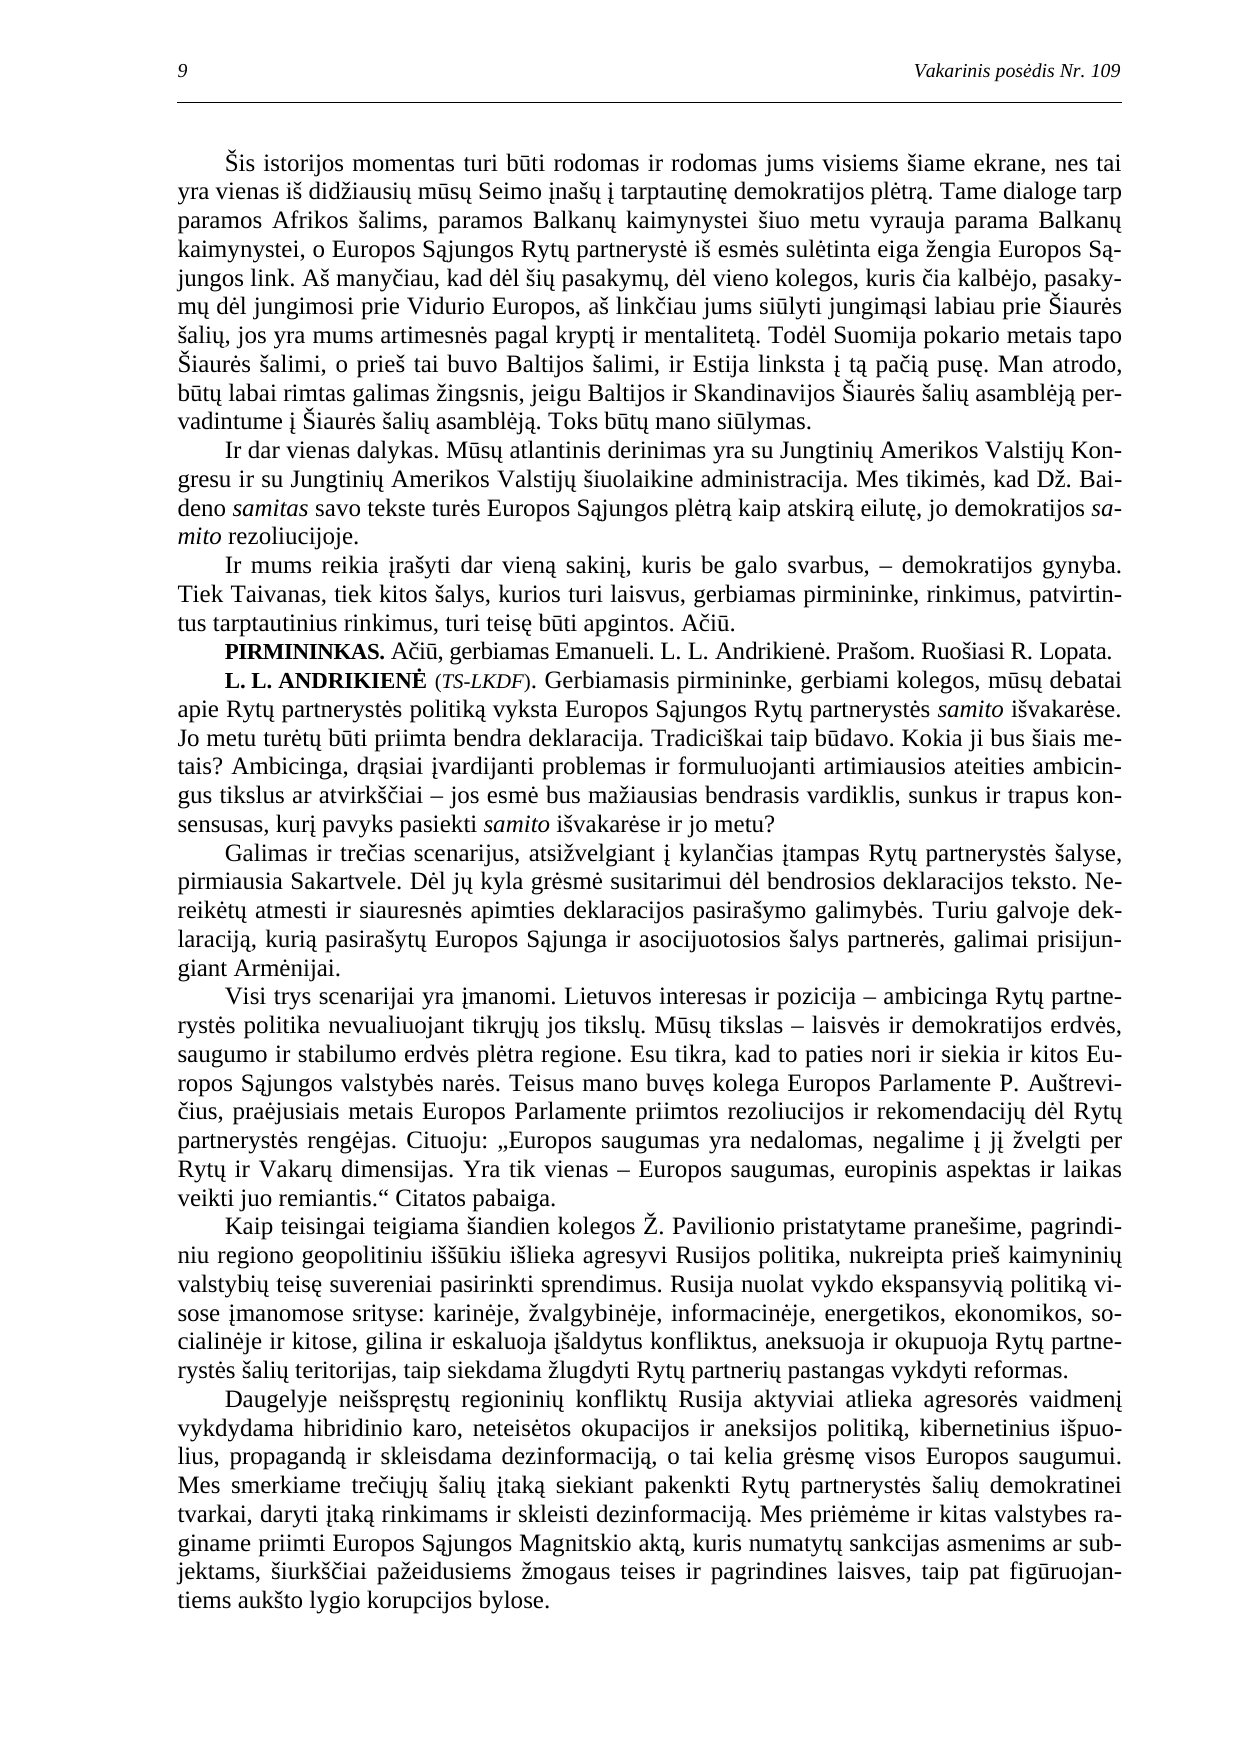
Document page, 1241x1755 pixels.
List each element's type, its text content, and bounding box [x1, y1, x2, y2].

text L. L. ANDRIKIENĖ (TS-LKDF). Ger­bia­ma­sis pir­mi­nin­ke, ger­bia­mi ko­le­gos, mū­sų de­ba­tai apie Ry­tų part­ne­rys­tės po­li­ti­ką vyks­ta Eu­ro­pos Są­jun­gos Ry­tų part­ne­rys­tės sa­mi­to iš­va­ka­rė­se. Jo me­tu tu­rė­tų bū­ti pri­im­ta ben­dra de­kla­ra­ci­ja. Tra­di­ciš­kai taip bū­da­vo. Ko­kia ji bus šiais me­tais? Am­bi­cin­ga, drą­siai įvar­di­jan­ti pro­ble­mas ir for­mu­luo­jan­ti ar­ti­miau­sios at­ei­ties am­bi­cin­gus tiks­lus ar at­virkš­čiai – jos es­mė bus ma­žiau­sias ben­dra­sis var­dik­lis, sun­kus ir tra­pus kon­sen­su­sas, ku­rį pa­vyks pa­siek­ti sa­mi­to iš­va­ka­rė­se ir jo me­tu? [177, 665, 1122, 838]
text Dau­ge­ly­je ne­iš­spręs­tų re­gio­ni­nių kon­flik­tų Ru­si­ja ak­ty­viai at­lie­ka ag­re­so­rės vaid­me­nį vyk­dy­da­ma hib­ri­di­nio ka­ro, ne­tei­sė­tos oku­pa­ci­jos ir anek­si­jos po­li­ti­ką, ki­ber­ne­ti­nius iš­puo­lius, pro­pa­gan­dą ir skleis­da­ma dez­in­for­ma­ci­ją, o tai ke­lia grės­mę vi­sos Eu­ro­pos sau­gu­mui. Mes smer­kia­me tre­čių­jų ša­lių įta­ką sie­kiant pa­kenk­ti Ry­tų part­ne­rys­tės ša­lių de­mo­kra­tinei tvar­kai, da­ry­ti įta­ką rin­ki­mams ir skleis­ti dez­in­for­ma­ci­ją. Mes pri­ėmė­me ir ki­tas vals­ty­bes ra­gi­na­me pri­im­ti Eu­ro­pos Są­jun­gos Mag­nit­skio ak­tą, ku­ris nu­ma­ty­tų sank­ci­jas as­me­nims ar sub­jek­tams, šiurkš­čiai pa­žei­du­siems žmo­gaus tei­ses ir pa­grin­di­nes lais­ves, taip pat fi­gū­ruo­jan­tiems aukš­to ly­gio ko­rup­ci­jos by­lo­se. [177, 1384, 1122, 1614]
text Ir dar vie­nas da­ly­kas. Mū­sų at­lan­ti­nis de­ri­ni­mas yra su Jung­ti­nių Ame­ri­kos Vals­ti­jų Kon­gre­su ir su Jung­ti­nių Ame­ri­kos Vals­ti­jų šiuo­lai­ki­ne ad­mi­nist­ra­ci­ja. Mes ti­ki­mės, kad Dž. Bai­de­no sa­mi­tas sa­vo teks­te tu­rės Eu­ro­pos Są­jun­gos plėt­rą kaip at­ski­rą ei­lu­tę, jo de­mo­kra­tijos sa­mi­to re­zo­liu­ci­jo­je. [177, 435, 1122, 550]
text Ir mums rei­kia įra­šy­ti dar vie­ną sa­ki­nį, ku­ris be ga­lo svar­bus, – de­mo­kra­tijos gy­ny­ba. Tiek Tai­va­nas, tiek ki­tos ša­lys, ku­rios tu­ri lais­vus, ger­bia­mas pir­mi­nin­ke, rin­ki­mus, pa­tvir­tin­tus tarp­tau­ti­nius rin­ki­mus, tu­ri tei­sę bū­ti ap­gin­tos. Ačiū. [177, 550, 1122, 636]
text Kaip tei­sin­gai tei­gia­ma šian­dien ko­le­gos Ž. Pa­vi­lio­nio pri­sta­ty­ta­me pra­ne­ši­me, pa­grin­di­niu re­gio­no ge­o­po­li­ti­niu iš­šū­kiu iš­lie­ka ag­re­sy­vi Ru­si­jos po­li­ti­ka, nu­kreip­ta prieš kai­my­ni­nių vals­ty­bių tei­sę su­ve­re­niai pa­si­rink­ti spren­di­mus. Ru­si­ja nuo­lat vyk­do eks­pan­sy­vią po­li­ti­ką vi­so­se įma­no­mo­se sri­ty­se: ka­ri­nė­je, žval­gy­bi­nė­je, in­for­ma­ci­nė­je, ener­ge­ti­kos, eko­no­mi­kos, so­cia­li­nė­je ir ki­to­se, gi­li­na ir es­ka­luo­ja įšal­dy­tus kon­flik­tus, anek­suo­ja ir oku­puo­ja Ry­tų part­ne­rys­tės ša­lių te­ri­to­ri­jas, taip siek­da­ma žlug­dy­ti Ry­tų part­ne­rių pa­stan­gas vyk­dy­ti re­for­mas. [177, 1211, 1122, 1384]
text PIRMININKAS. Ačiū, ger­bia­mas Ema­nu­e­li. L. L. An­dri­kie­nė. Pra­šom. Ruo­šia­si R. Lopa­ta. [177, 636, 1122, 665]
text Vi­si trys sce­na­ri­jai yra įma­no­mi. Lie­tu­vos in­te­re­sas ir po­zi­ci­ja – am­bi­cin­ga Ry­tų part­ne­rys­tės po­li­ti­ka nevualiuojant tik­rų­jų jos tiks­lų. Mū­sų tiks­las – lais­vės ir de­mo­kra­tijos erd­vės, sau­gu­mo ir sta­bi­lu­mo erd­vės plėt­ra re­gio­ne. Esu tik­ra, kad to pa­ties no­ri ir sie­kia ir ki­tos Eu­ro­pos Są­jun­gos vals­ty­bės na­rės. Tei­sus ma­no bu­vęs ko­le­ga Eu­ro­pos Par­la­men­te P. Aušt­re­vi­čius, pra­ėju­siais me­tais Eu­ro­pos Par­la­men­te pri­im­tos re­zo­liu­ci­jos ir re­ko­men­da­ci­jų dėl Ry­tų part­ne­rystės ren­gė­jas. Ci­tuo­ju: „Eu­ro­pos sau­gu­mas yra ne­da­lo­mas, ne­ga­li­me į jį žvelg­ti per Ry­tų ir Va­ka­rų di­men­si­jas. Yra tik vie­nas – Eu­ro­pos sau­gu­mas, eu­ro­pi­nis as­pek­tas ir lai­kas veik­ti juo re­mian­tis.“ Ci­ta­tos pa­bai­ga. [177, 981, 1122, 1211]
text Ga­li­mas ir tre­čias sce­na­ri­jus, at­si­žvel­giant į ky­lan­čias įtam­pas Ry­tų part­ne­rys­tės ša­ly­se, pir­miau­sia Sa­kart­ve­le. Dėl jų ky­la grės­mė su­si­ta­ri­mui dėl ben­dro­sios de­kla­ra­ci­jos teks­to. Ne­rei­kė­tų at­mes­ti ir siau­res­nės ap­im­ties de­kla­ra­ci­jos pa­si­ra­šy­mo ga­li­my­bės. Tu­riu gal­vo­je de­k­lara­ci­ją, ku­rią pa­si­ra­šy­tų Eu­ro­pos Są­jun­ga ir aso­ci­juo­to­sios ša­lys part­ne­rės, ga­li­mai pri­si­jun­giant Ar­mė­ni­jai. [177, 838, 1122, 981]
text Šis is­to­ri­jos mo­men­tas tu­ri bū­ti ro­do­mas ir ro­do­mas jums vi­siems šia­me ek­ra­ne, nes tai yra vie­nas iš di­džiau­sių mū­sų Sei­mo įna­šų į tarp­tau­ti­nę de­mo­kra­tijos plėt­rą. Ta­me dia­lo­ge tarp pa­ra­mos Af­ri­kos ša­lims, pa­ra­mos Bal­ka­nų kai­my­nys­tei šiuo me­tu vy­rau­ja pa­ra­ma Bal­ka­nų kai­my­nys­tei, o Eu­ro­pos Są­jun­gos Ry­tų part­ne­rys­tė iš es­mės su­lė­tin­ta ei­ga žen­gia Eu­ro­pos Są­jun­gos link. Aš ma­ny­čiau, kad dėl šių pa­sa­ky­mų, dėl vie­no ko­le­gos, ku­ris čia kal­bė­jo, pa­sa­ky­mų dėl jun­gi­mo­si prie Vi­du­rio Eu­ro­pos, aš link­čiau jums siū­ly­ti jun­gi­mą­si la­biau prie Šiau­rės ša­lių, jos yra mums ar­ti­mes­nės pa­gal kryp­tį ir men­ta­li­te­tą. To­dėl Suo­mi­ja po­ka­rio me­tais ta­po Šiau­rės ša­li­mi, o prieš tai bu­vo Bal­ti­jos ša­li­mi, ir Es­ti­ja links­ta į tą pa­čią pu­sę. Man at­ro­do, bū­tų la­bai rim­tas ga­li­mas žings­nis, jei­gu Bal­ti­jos ir Skan­di­na­vi­jos Šiau­rės ša­lių asam­blė­ją per­va­din­tu­me į Šiau­rės ša­lių asam­blė­ją. Toks bū­tų ma­no siū­ly­mas. [177, 148, 1122, 435]
